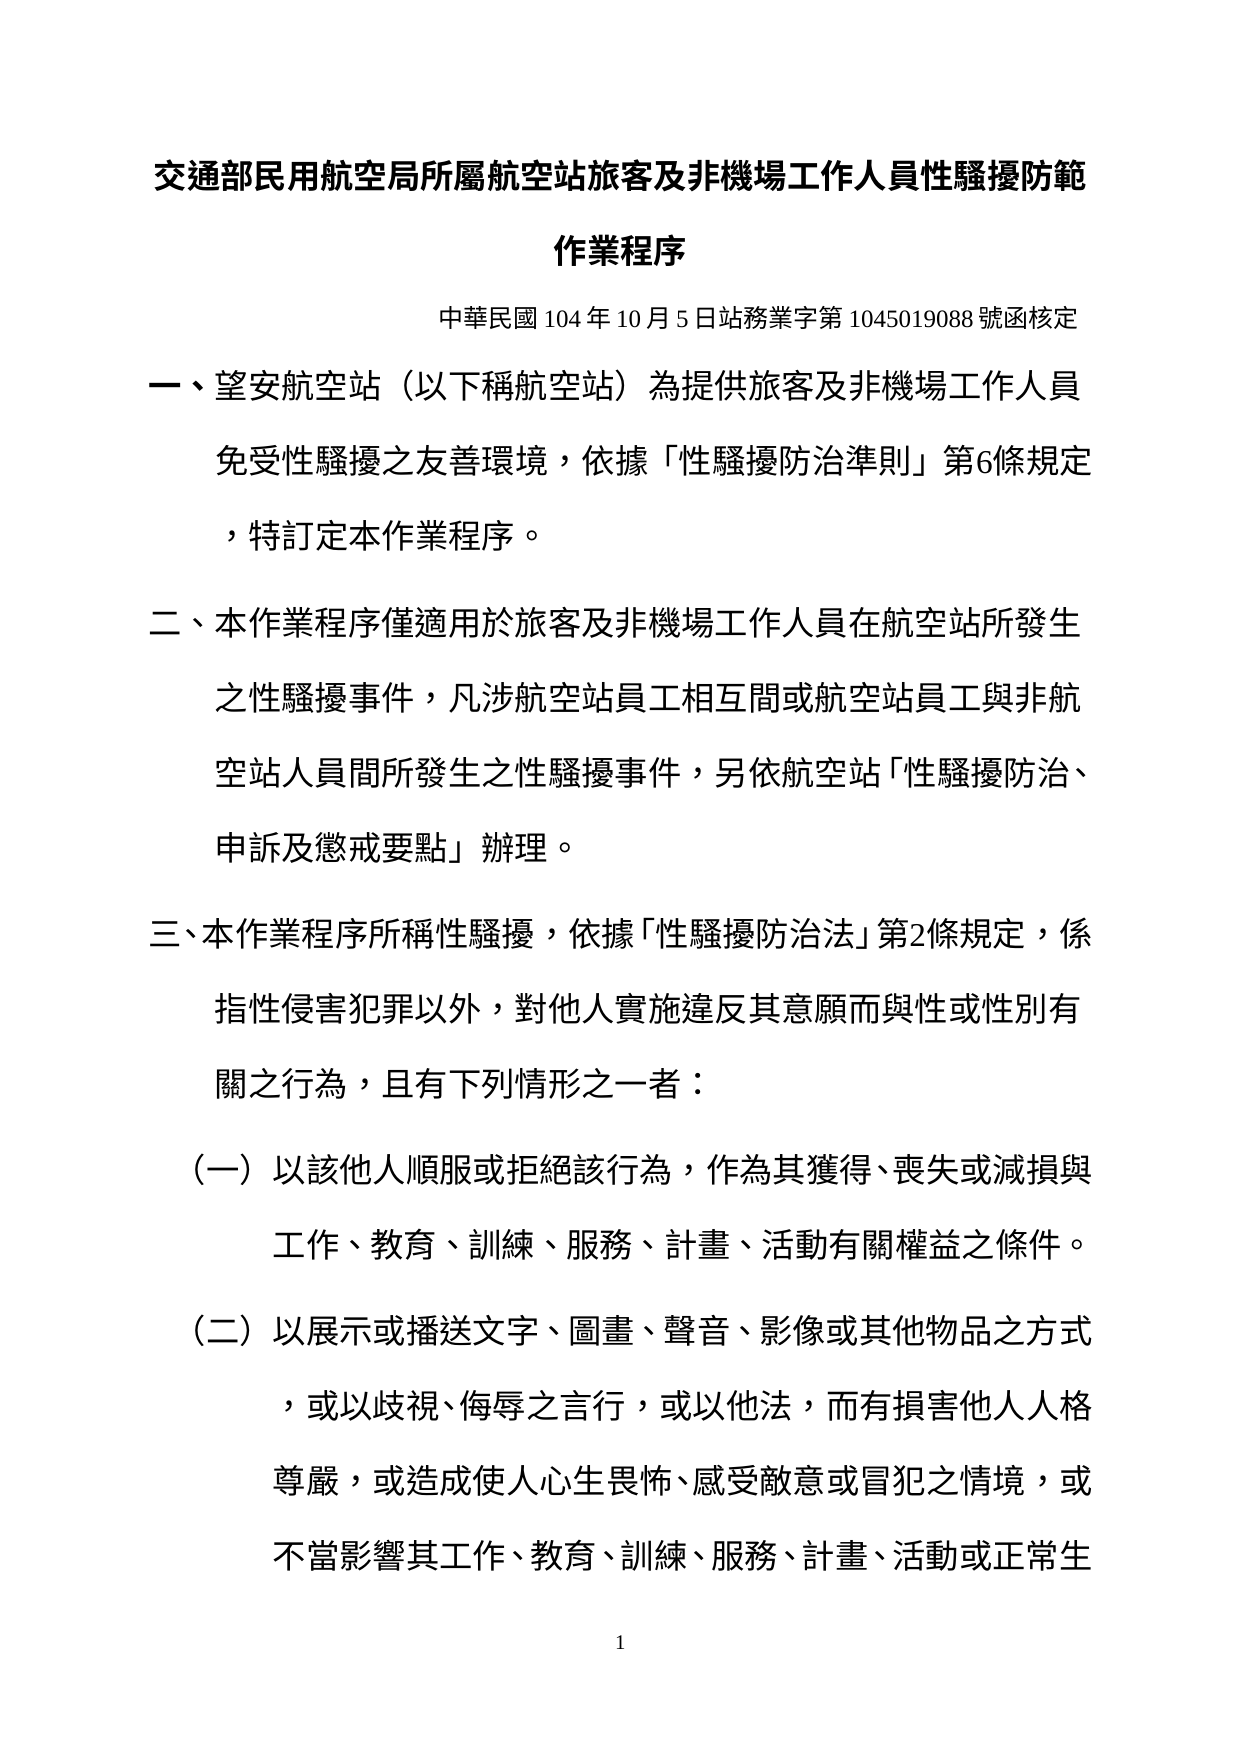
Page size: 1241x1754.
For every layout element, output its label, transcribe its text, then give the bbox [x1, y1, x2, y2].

text 三、本作業程序所稱性騷擾，依據「性騷擾防治法」第2條規定，係指性侵害犯罪以外，對他人實施違反其意願而與性或性別有關之行為，且有下列情形之一者： [148, 894, 1092, 1119]
text 一、望安航空站（以下稱航空站）為提供旅客及非機場工作人員免受性騷擾之友善環境，依據「性騷擾防治準則」第6條規定，特訂定本作業程序。 [148, 347, 1092, 572]
text （二）以展示或播送文字、圖畫、聲音、影像或其他物品之方式，或以歧視、侮辱之言行，或以他法，而有損害他人人格尊嚴，或造成使人心生畏怖、感受敵意或冒犯之情境，或不當影響其工作、教育、訓練、服務、計畫、活動或正常生 [173, 1292, 1092, 1592]
text （一）以該他人順服或拒絕該行為，作為其獲得、喪失或減損與工作、教育、訓練、服務、計畫、活動有關權益之條件。 [173, 1131, 1092, 1281]
text 交通部民用航空局所屬航空站旅客及非機場工作人員性騷擾防範作業程序 [148, 137, 1092, 287]
text 中華民國104年10月5日站務業字第1045019088號函核定 [148, 298, 1078, 336]
text 二、本作業程序僅適用於旅客及非機場工作人員在航空站所發生之性騷擾事件，凡涉航空站員工相互間或航空站員工與非航空站人員間所發生之性騷擾事件，另依航空站「性騷擾防治、申訴及懲戒要點」辦理。 [148, 583, 1092, 883]
